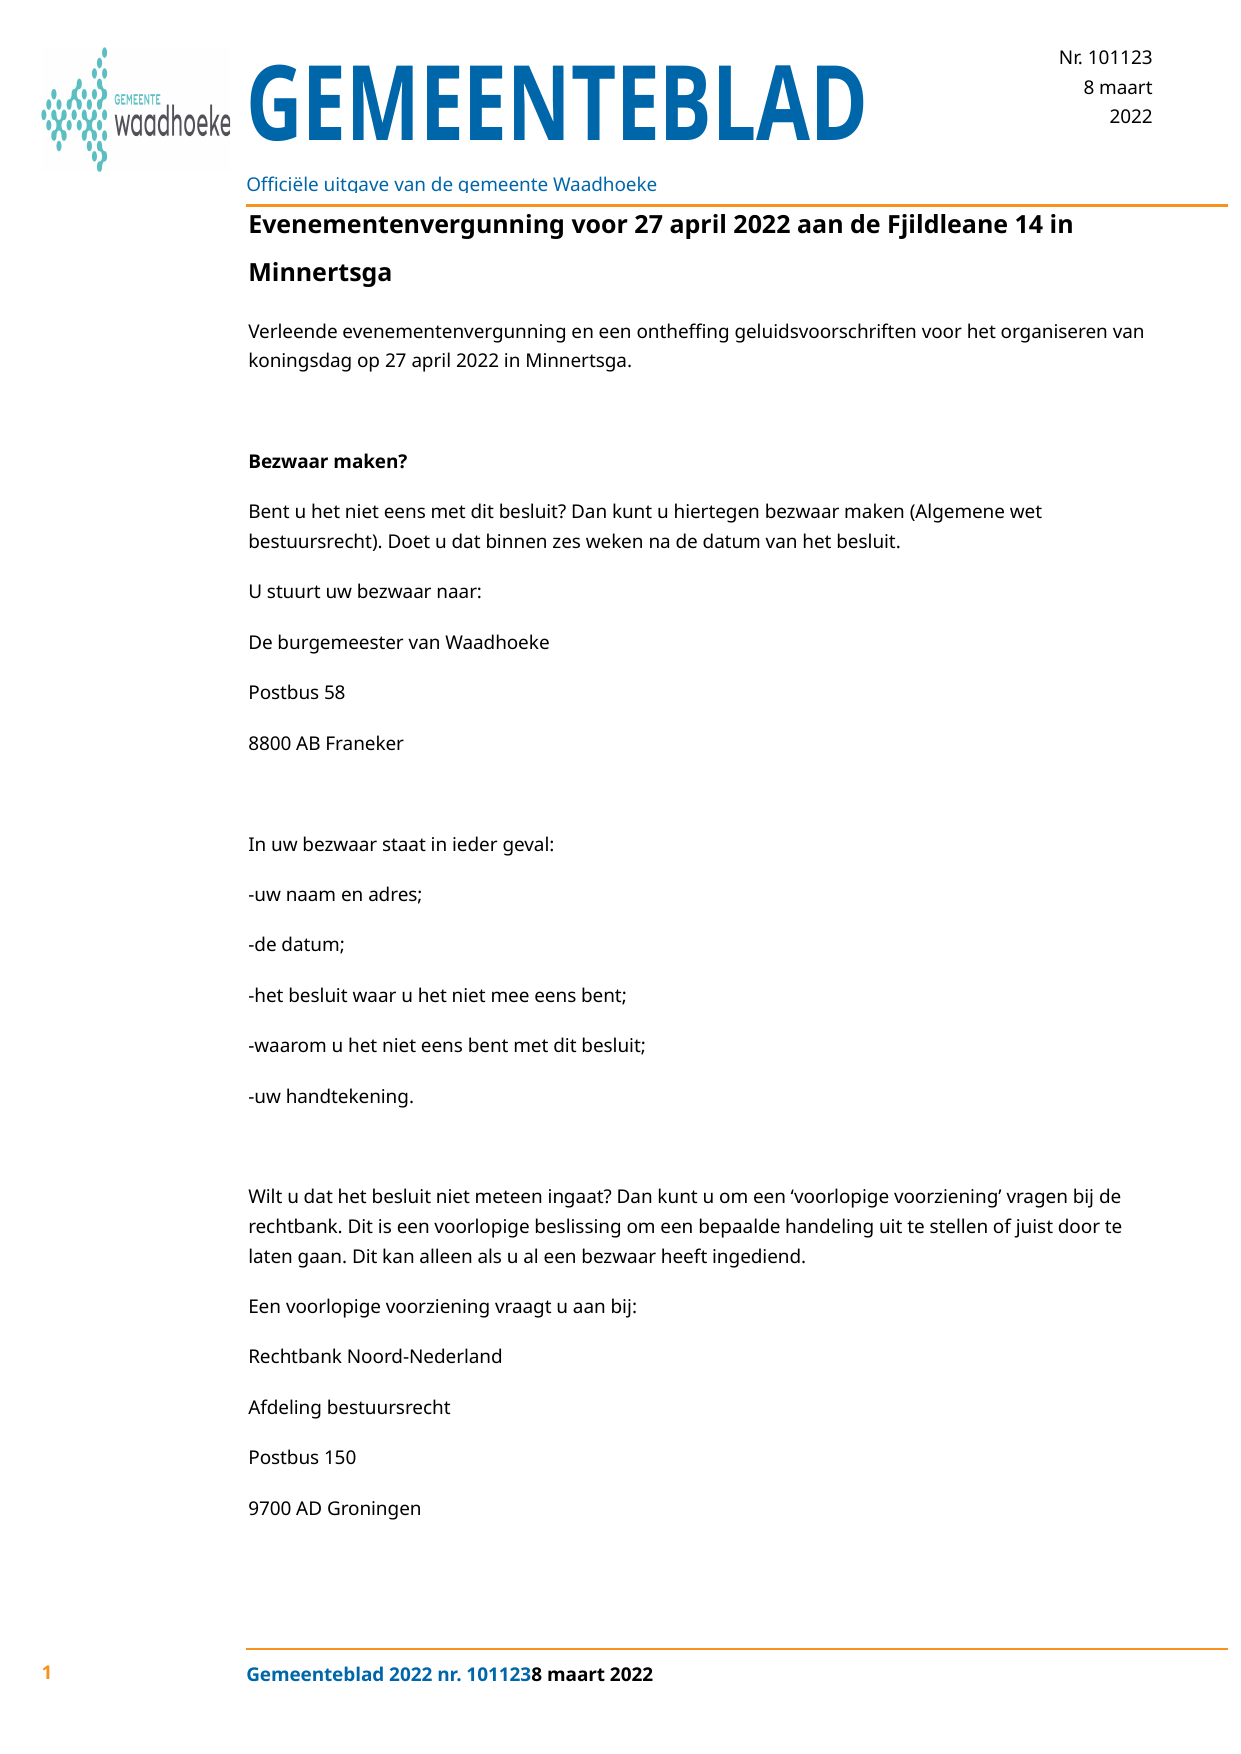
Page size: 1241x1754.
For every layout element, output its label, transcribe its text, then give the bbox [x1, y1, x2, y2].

text Postbus 150 [248, 1444, 1152, 1470]
text Verleende evenementenvergunning en een ontheffing geluidsvoorschriften voor het organiseren van koningsdag op 27 april 2022 in Minnertsga. [248, 318, 1152, 373]
text -het besluit waar u het niet mee eens bent; [248, 982, 1152, 1008]
text Rechtbank Noord-Nederland [248, 1344, 1152, 1369]
text In uw bezwaar staat in ieder geval: [248, 831, 1152, 857]
text Postbus 58 [248, 679, 1152, 705]
text -uw handtekening. [248, 1083, 1152, 1109]
text Evenementenvergunning voor 27 april 2022 aan de Fjildleane 14 in Minnertsga [248, 207, 1152, 288]
picture [41, 47, 231, 172]
text Afdeling bestuursrecht [248, 1394, 1152, 1420]
text Bezwaar maken? [248, 448, 1152, 474]
text Wilt u dat het besluit niet meteen ingaat? Dan kunt u om een ‘voorlopige voorziening’ vragen bij de rechtbank. Dit is een voorlopige beslissing om een bepaalde handeling uit te stellen of juist door te laten gaan. Dit kan alleen als u al een bezwaar heeft ingediend. [248, 1184, 1152, 1269]
text U stuurt uw bezwaar naar: [248, 579, 1152, 604]
text De burgemeester van Waadhoeke [248, 629, 1152, 655]
text 9700 AD Groningen [248, 1495, 1152, 1521]
text -uw naam en adres; [248, 881, 1152, 907]
text -waarom u het niet eens bent met dit besluit; [248, 1032, 1152, 1058]
text 8800 AB Franeker [248, 730, 1152, 756]
text Een voorlopige voorziening vraagt u aan bij: [248, 1293, 1152, 1319]
text Bent u het niet eens met dit besluit? Dan kunt u hiertegen bezwaar maken (Algemene wet bestuursrecht). Doet u dat binnen zes weken na de datum van het besluit. [248, 499, 1152, 554]
text -de datum; [248, 932, 1152, 957]
